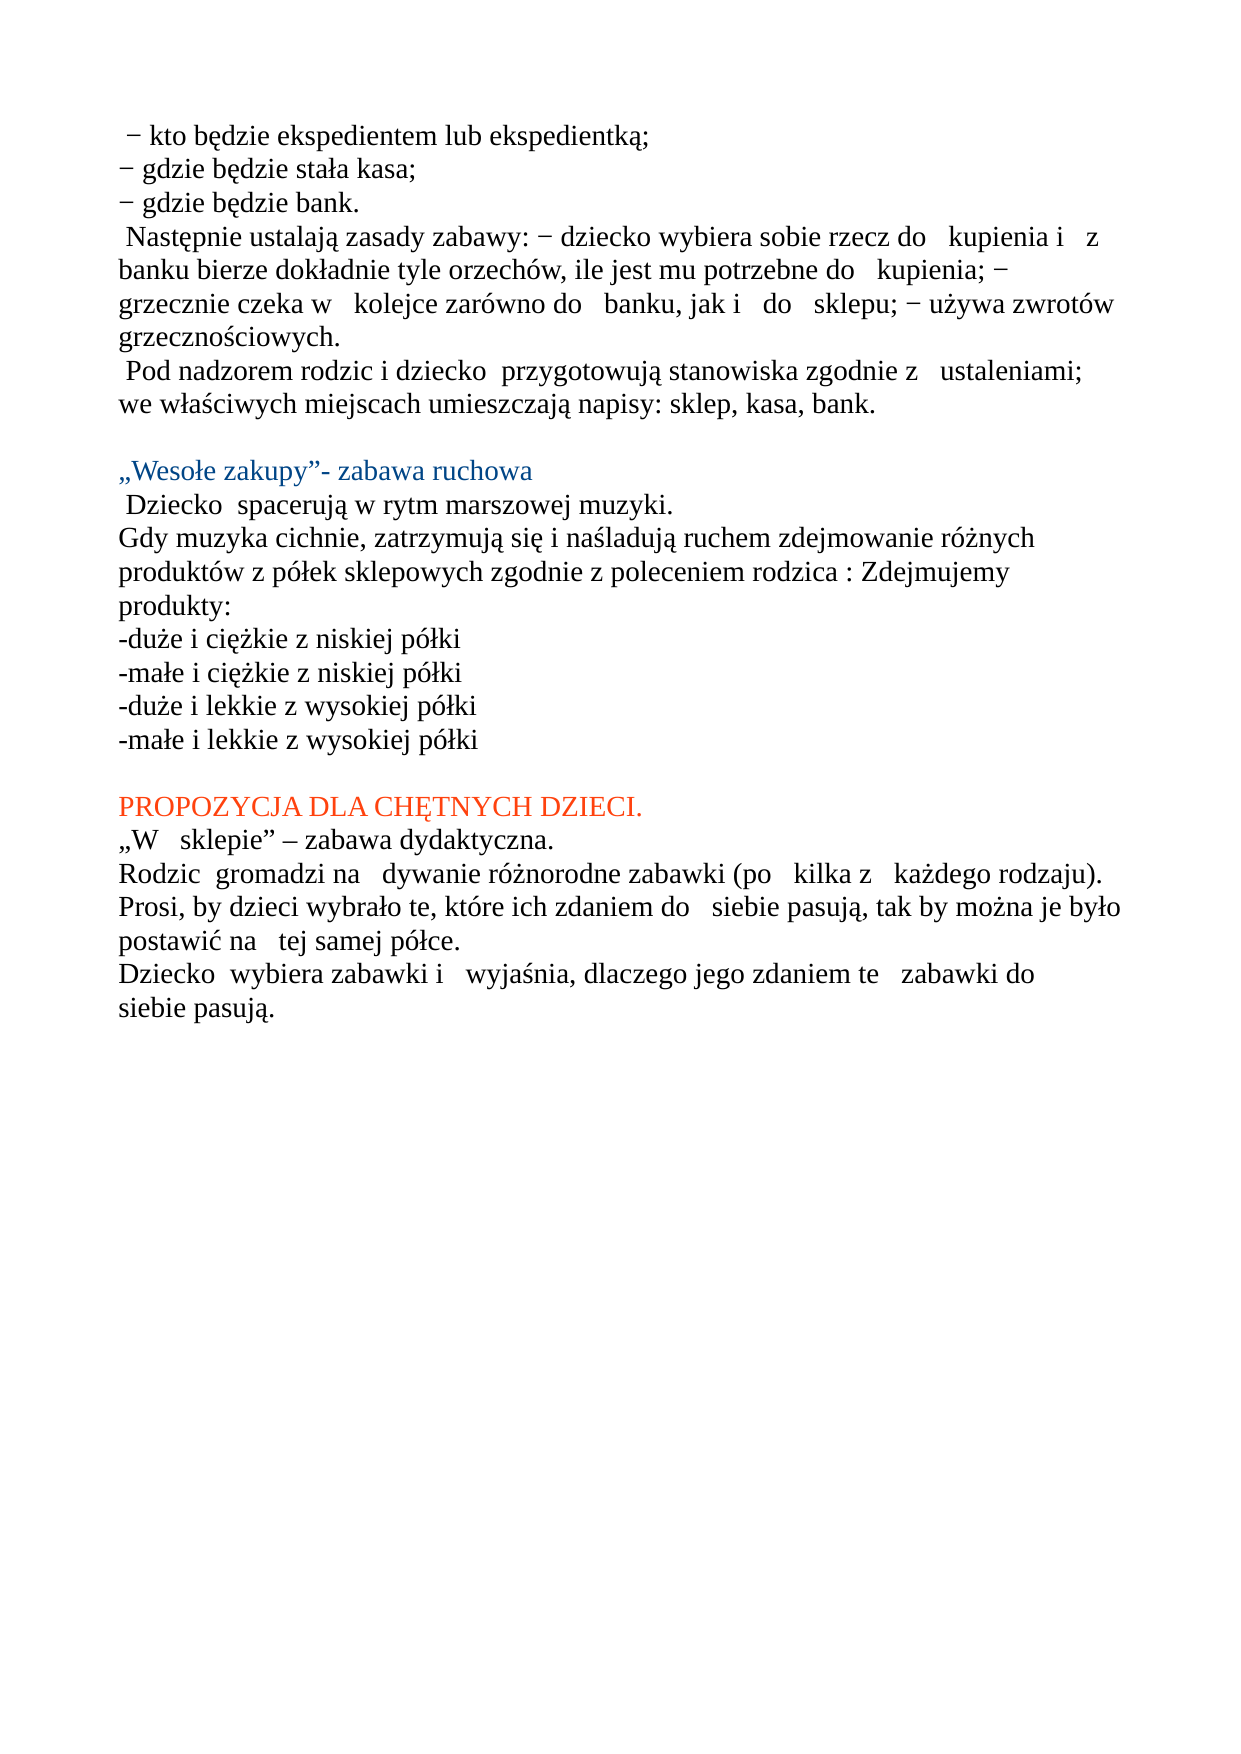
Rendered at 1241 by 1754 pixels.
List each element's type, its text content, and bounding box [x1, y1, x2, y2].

text PROPOZYCJA DLA CHĘTNYCH DZIECI. [118, 789, 1122, 822]
text Dziecko wybiera zabawki i wyjaśnia, dlaczego jego zdaniem te zabawki do siebie pasują. [118, 957, 1122, 1024]
text − gdzie będzie stała kasa; [118, 152, 1122, 185]
text „W sklepie” – zabawa dydaktyczna. [118, 822, 1122, 856]
text „Wesołe zakupy”- zabawa ruchowa [118, 453, 1122, 487]
text Pod nadzorem rodzic i dziecko przygotowują stanowiska zgodnie z ustaleniami; we właściwych miejscach umieszczają napisy: sklep, kasa, bank. [118, 353, 1122, 420]
text Dziecko spacerują w rytm marszowej muzyki. [118, 487, 1122, 521]
text Rodzic gromadzi na dywanie różnorodne zabawki (po kilka z każdego rodzaju). [118, 856, 1122, 889]
text Gdy muzyka cichnie, zatrzymują się i naśladują ruchem zdejmowanie różnych produktów z półek sklepowych zgodnie z poleceniem rodzica : Zdejmujemy produkty: -duże i ciężkie z niskiej półki -małe i ciężkie z niskiej półki -duże i lekkie z wysokiej półki -małe i lekkie z wysokiej półki [118, 521, 1122, 755]
text − gdzie będzie bank. [118, 185, 1122, 219]
text − kto będzie ekspedientem lub ekspedientką; [118, 118, 1122, 152]
text Prosi, by dzieci wybrało te, które ich zdaniem do siebie pasują, tak by można je było postawić na tej samej półce. [118, 889, 1122, 957]
text Następnie ustalają zasady zabawy: − dziecko wybiera sobie rzecz do kupienia i z banku bierze dokładnie tyle orzechów, ile jest mu potrzebne do kupienia; − grzecznie czeka w kolejce zarówno do banku, jak i do sklepu; − używa zwrotów grzecznościowych. [118, 219, 1122, 353]
